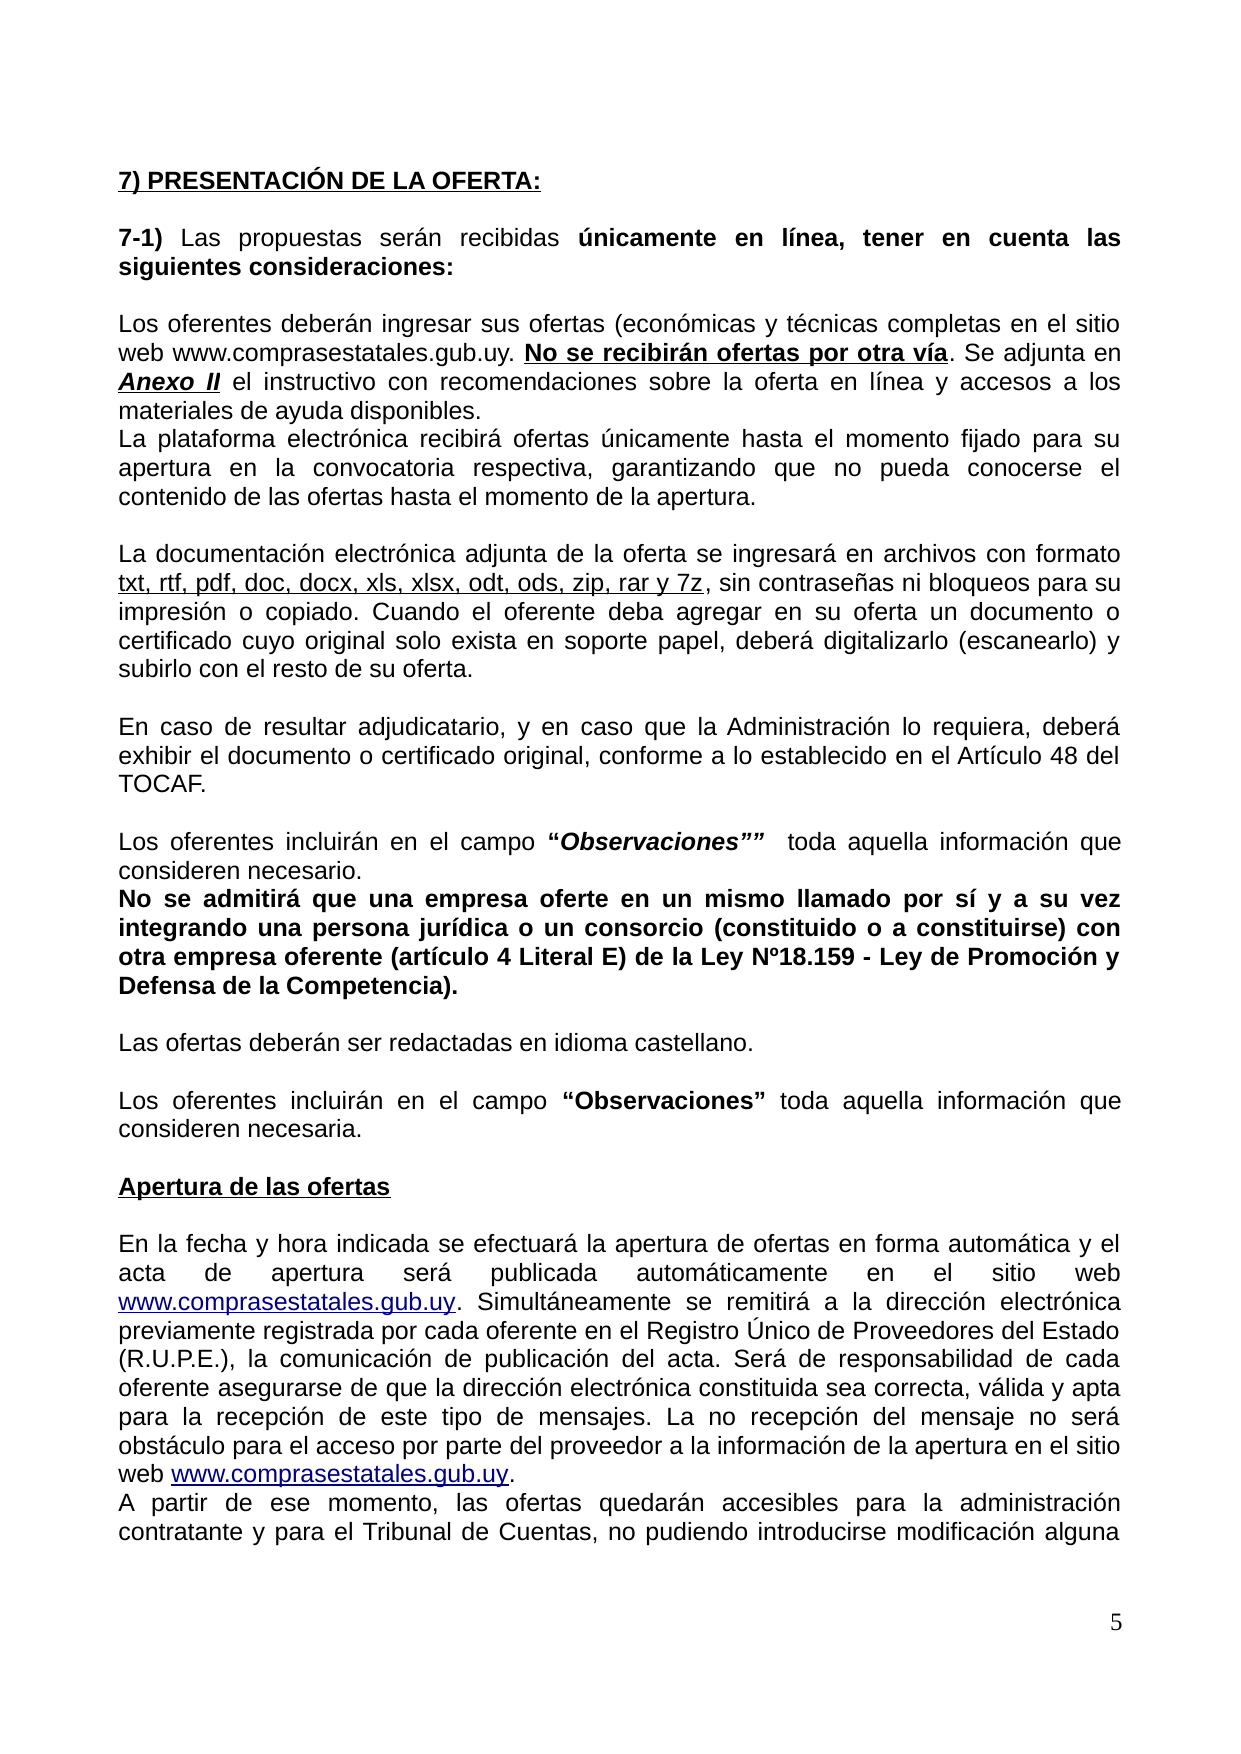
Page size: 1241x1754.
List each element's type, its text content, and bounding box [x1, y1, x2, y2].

text Los oferentes incluirán en el campo “Observaciones”” toda aquella información que consideren necesario. [118, 827, 1122, 884]
text En la fecha y hora indicada se efectuará la apertura de ofertas en forma automática y el acta de apertura será publicada automáticamente en el sitio web www.comprasestatales.gub.uy. Simultáneamente se remitirá a la dirección electrónica previamente registrada por cada oferente en el Registro Único de Proveedores del Estado (R.U.P.E.), la comunicación de publicación del acta. Será de responsabilidad de cada oferente asegurarse de que la dirección electrónica constituida sea correcta, válida y apta para la recepción de este tipo de mensajes. La no recepción del mensaje no será obstáculo para el acceso por parte del proveedor a la información de la apertura en el sitio web www.comprasestatales.gub.uy. [118, 1229, 1122, 1488]
text A partir de ese momento, las ofertas quedarán accesibles para la administración contratante y para el Tribunal de Cuentas, no pudiendo introducirse modificación alguna [118, 1488, 1122, 1546]
text La plataforma electrónica recibirá ofertas únicamente hasta el momento fijado para su apertura en la convocatoria respectiva, garantizando que no pueda conocerse el contenido de las ofertas hasta el momento de la apertura. [118, 424, 1122, 511]
text 7) PRESENTACIÓN DE LA OFERTA: [118, 166, 1122, 194]
text No se admitirá que una empresa oferte en un mismo llamado por sí y a su vez integrando una persona jurídica o un consorcio (constituido o a constituirse) con otra empresa oferente (artículo 4 Literal E) de la Ley Nº18.159 - Ley de Promoción y Defensa de la Competencia). [118, 884, 1122, 999]
text Apertura de las ofertas [118, 1172, 1122, 1201]
text En caso de resultar adjudicatario, y en caso que la Administración lo requiera, deberá exhibir el documento o certificado original, conforme a lo establecido en el Artículo 48 del TOCAF. [118, 712, 1122, 798]
text 7-1) Las propuestas serán recibidas únicamente en línea, tener en cuenta las siguientes consideraciones: [118, 223, 1122, 281]
text Los oferentes deberán ingresar sus ofertas (económicas y técnicas completas en el sitio web www.comprasestatales.gub.uy. No se recibirán ofertas por otra vía. Se adjunta en Anexo II el instructivo con recomendaciones sobre la oferta en línea y accesos a los materiales de ayuda disponibles. [118, 309, 1122, 424]
text Los oferentes incluirán en el campo “Observaciones” toda aquella información que consideren necesaria. [118, 1086, 1122, 1143]
text La documentación electrónica adjunta de la oferta se ingresará en archivos con formato txt, rtf, pdf, doc, docx, xls, xlsx, odt, ods, zip, rar y 7z, sin contraseñas ni bloqueos para su impresión o copiado. Cuando el oferente deba agregar en su oferta un documento o certificado cuyo original solo exista en soporte papel, deberá digitalizarlo (escanearlo) y subirlo con el resto de su oferta. [118, 539, 1122, 683]
text Las ofertas deberán ser redactadas en idioma castellano. [118, 1028, 1122, 1057]
